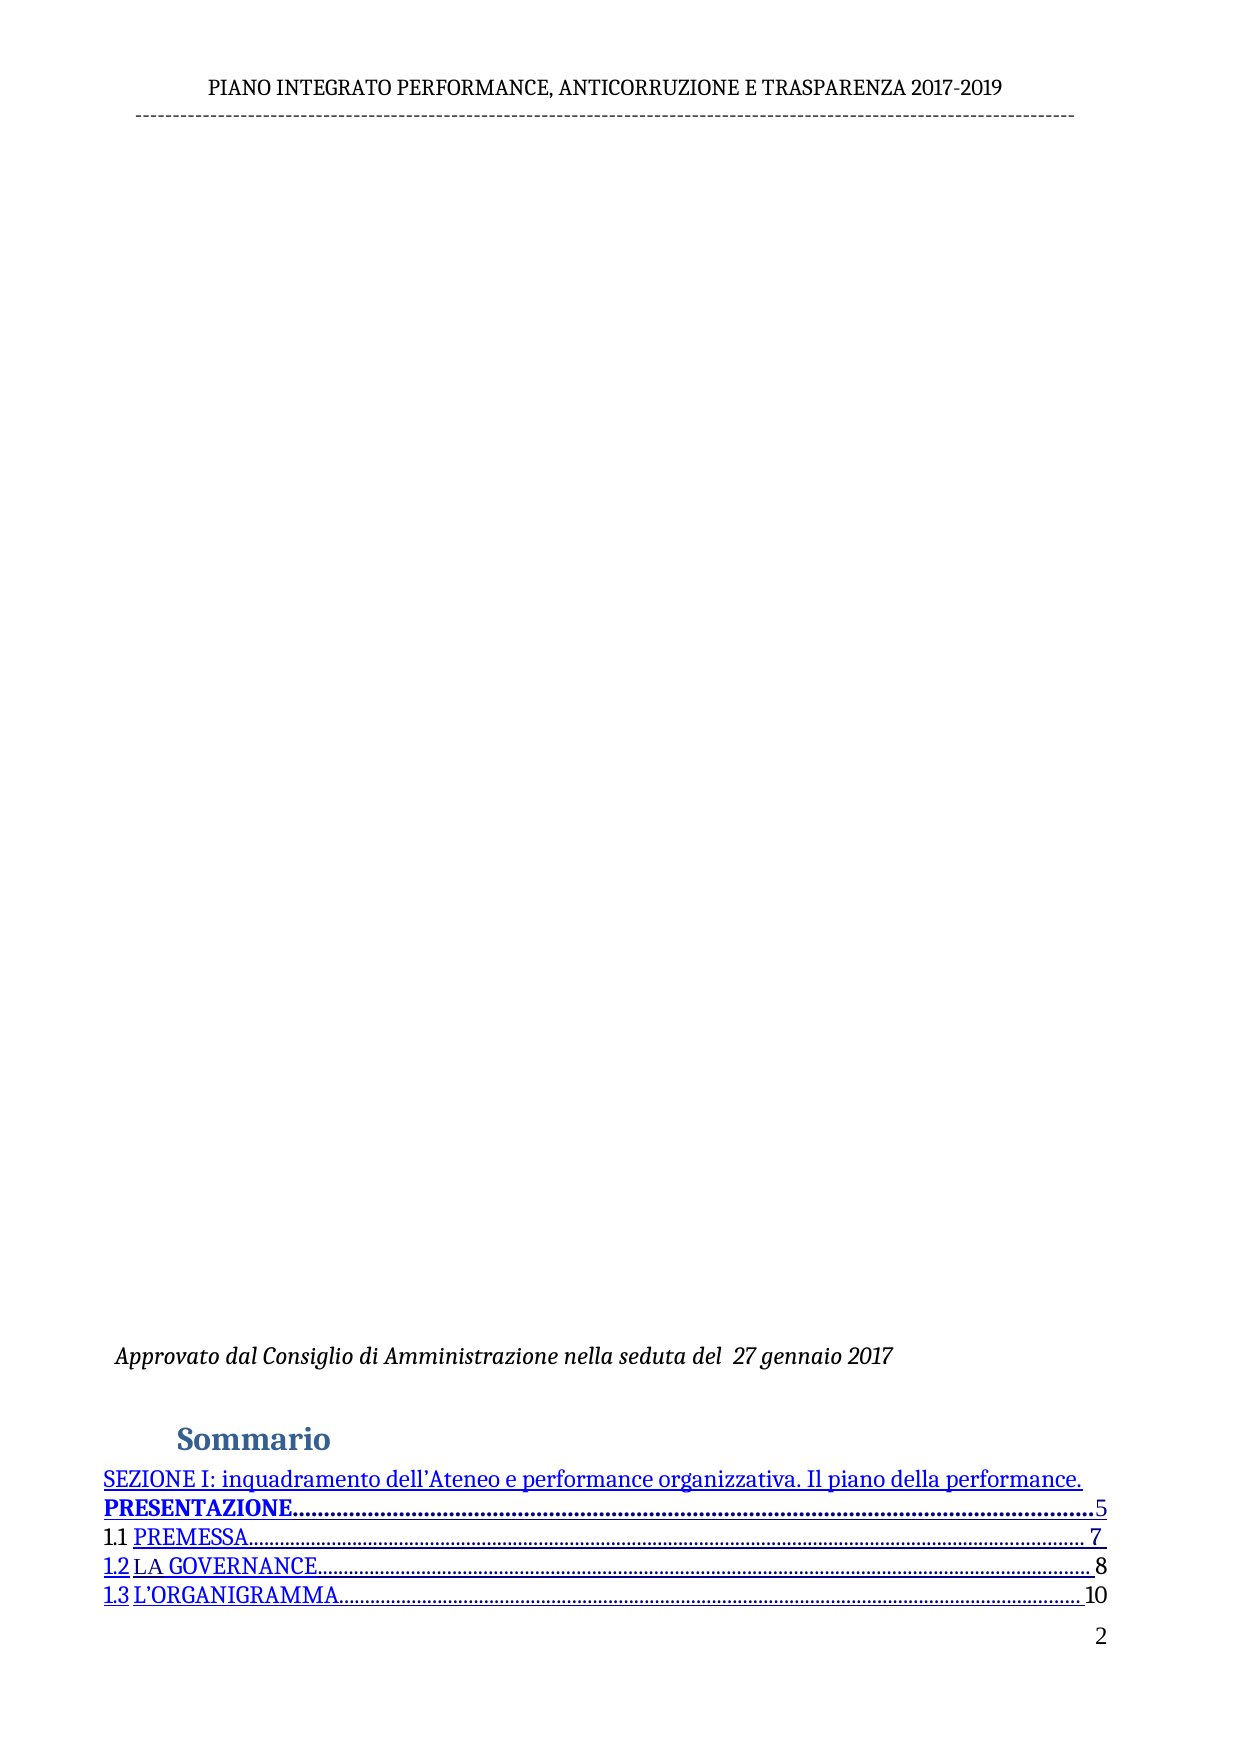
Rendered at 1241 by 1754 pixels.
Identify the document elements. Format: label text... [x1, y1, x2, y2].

text 1.3 L’ORGANIGRAMMA 10 [103, 1581, 1107, 1609]
text PRESENTAZIONE 5 [103, 1493, 1107, 1519]
text 1.1 PREMESSA 7 [103, 1523, 1107, 1552]
text SEZIONE I: inquadramento dell’Ateneo e performance organizzativa. Il piano della performance. [103, 1465, 1107, 1493]
text Sommario [177, 1421, 1107, 1459]
text Approvato dal Consiglio di Amministrazione nella seduta del 27 gennaio 2017 [103, 1342, 1107, 1371]
text 1.2 LA GOVERNANCE 8 [103, 1552, 1107, 1581]
